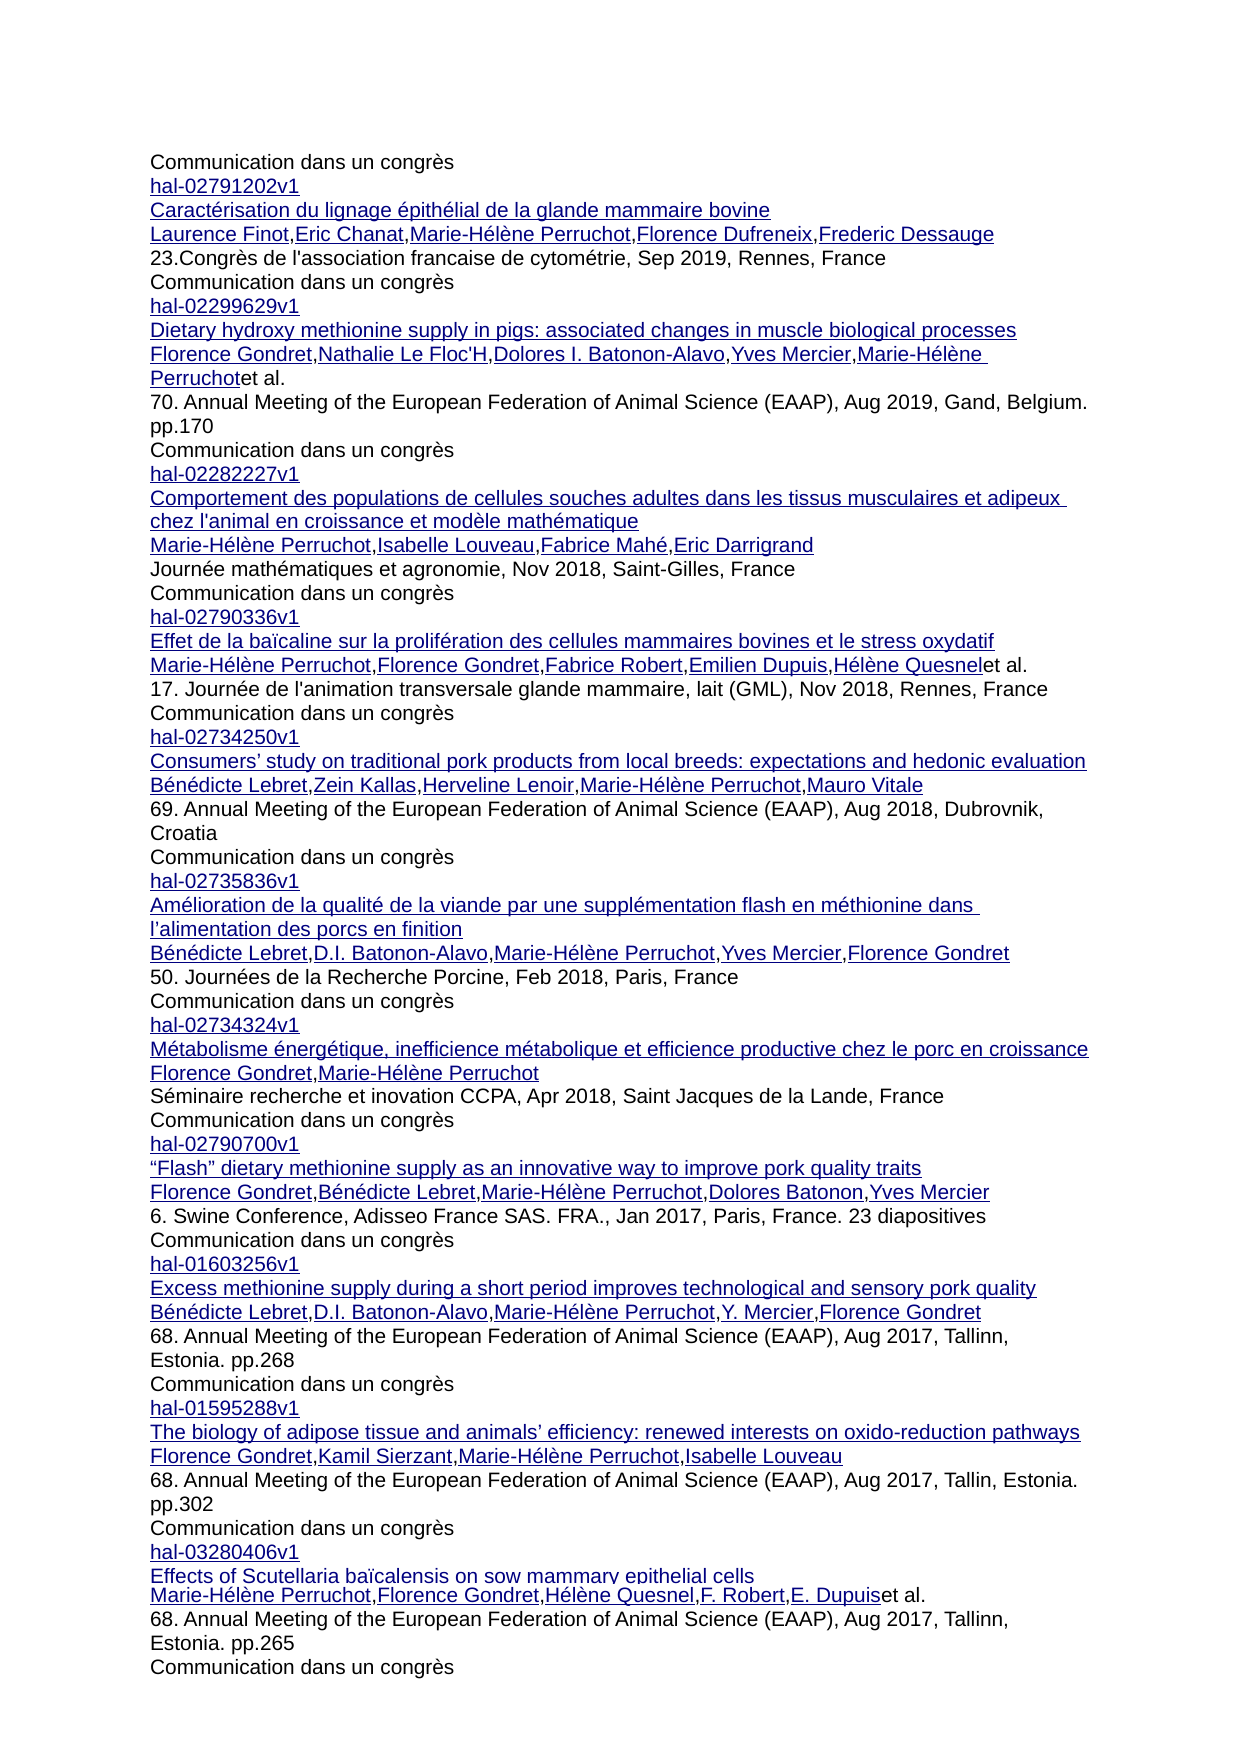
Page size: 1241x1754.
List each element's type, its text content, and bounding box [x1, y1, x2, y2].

table_cell Communication dans un congrès hal-02791202v1 [150, 150, 1090, 198]
table_cell Excess methionine supply during a short period improves technological and sensory pork quality Bénédicte Lebret,D.I. Batonon-Alavo,Marie-Hélène Perruchot,Y. Mercier,Florence Gondret 68. Annual Meeting of the European Federation of Animal Science (EAAP), Aug 2017, Tallinn, Estonia. pp.268 Communication dans un congrès hal-01595288v1 [150, 1276, 1090, 1420]
table_cell Dietary hydroxy methionine supply in pigs: associated changes in muscle biological processes Florence Gondret,Nathalie Le Floc'H,Dolores I. Batonon-Alavo,Yves Mercier,Marie-Hélène Perruchotet al. 70. Annual Meeting of the European Federation of Animal Science (EAAP), Aug 2019, Gand, Belgium. pp.170 Communication dans un congrès hal-02282227v1 [150, 318, 1090, 485]
table_cell Consumers’ study on traditional pork products from local breeds: expectations and hedonic evaluation Bénédicte Lebret,Zein Kallas,Herveline Lenoir,Marie-Hélène Perruchot,Mauro Vitale 69. Annual Meeting of the European Federation of Animal Science (EAAP), Aug 2018, Dubrovnik, Croatia Communication dans un congrès hal-02735836v1 [150, 749, 1090, 893]
table_cell Caractérisation du lignage épithélial de la glande mammaire bovine Laurence Finot,Eric Chanat,Marie-Hélène Perruchot,Florence Dufreneix,Frederic Dessauge 23.Congrès de l'association francaise de cytométrie, Sep 2019, Rennes, France Communication dans un congrès hal-02299629v1 [150, 198, 1090, 318]
table_cell “Flash” dietary methionine supply as an innovative way to improve pork quality traits Florence Gondret,Bénédicte Lebret,Marie-Hélène Perruchot,Dolores Batonon,Yves Mercier 6. Swine Conference, Adisseo France SAS. FRA., Jan 2017, Paris, France. 23 diapositives Communication dans un congrès hal-01603256v1 [150, 1156, 1090, 1276]
table_cell The biology of adipose tissue and animals’ efficiency: renewed interests on oxido-reduction pathways Florence Gondret,Kamil Sierzant,Marie-Hélène Perruchot,Isabelle Louveau 68. Annual Meeting of the European Federation of Animal Science (EAAP), Aug 2017, Tallin, Estonia. pp.302 Communication dans un congrès hal-03280406v1 [150, 1420, 1090, 1563]
table_cell Métabolisme énergétique, inefficience métabolique et efficience productive chez le porc en croissance Florence Gondret,Marie-Hélène Perruchot Séminaire recherche et inovation CCPA, Apr 2018, Saint Jacques de la Lande, France Communication dans un congrès hal-02790700v1 [150, 1036, 1090, 1156]
table_cell Amélioration de la qualité de la viande par une supplémentation flash en méthionine dans l’alimentation des porcs en finition Bénédicte Lebret,D.I. Batonon-Alavo,Marie-Hélène Perruchot,Yves Mercier,Florence Gondret 50. Journées de la Recherche Porcine, Feb 2018, Paris, France Communication dans un congrès hal-02734324v1 [150, 893, 1090, 1036]
table_cell Effet de la baïcaline sur la prolifération des cellules mammaires bovines et le stress oxydatif Marie-Hélène Perruchot,Florence Gondret,Fabrice Robert,Emilien Dupuis,Hélène Quesnelet al. 17. Journée de l'animation transversale glande mammaire, lait (GML), Nov 2018, Rennes, France Communication dans un congrès hal-02734250v1 [150, 629, 1090, 749]
table_cell Effects of Scutellaria baïcalensis on sow mammary epithelial cells Marie-Hélène Perruchot,Florence Gondret,Hélène Quesnel,F. Robert,E. Dupuiset al. 68. Annual Meeting of the European Federation of Animal Science (EAAP), Aug 2017, Tallinn, Estonia. pp.265 Communication dans un congrès [150, 1564, 1090, 1679]
table_cell Comportement des populations de cellules souches adultes dans les tissus musculaires et adipeux chez l'animal en croissance et modèle mathématique Marie-Hélène Perruchot,Isabelle Louveau,Fabrice Mahé,Eric Darrigrand Journée mathématiques et agronomie, Nov 2018, Saint-Gilles, France Communication dans un congrès hal-02790336v1 [150, 485, 1090, 629]
